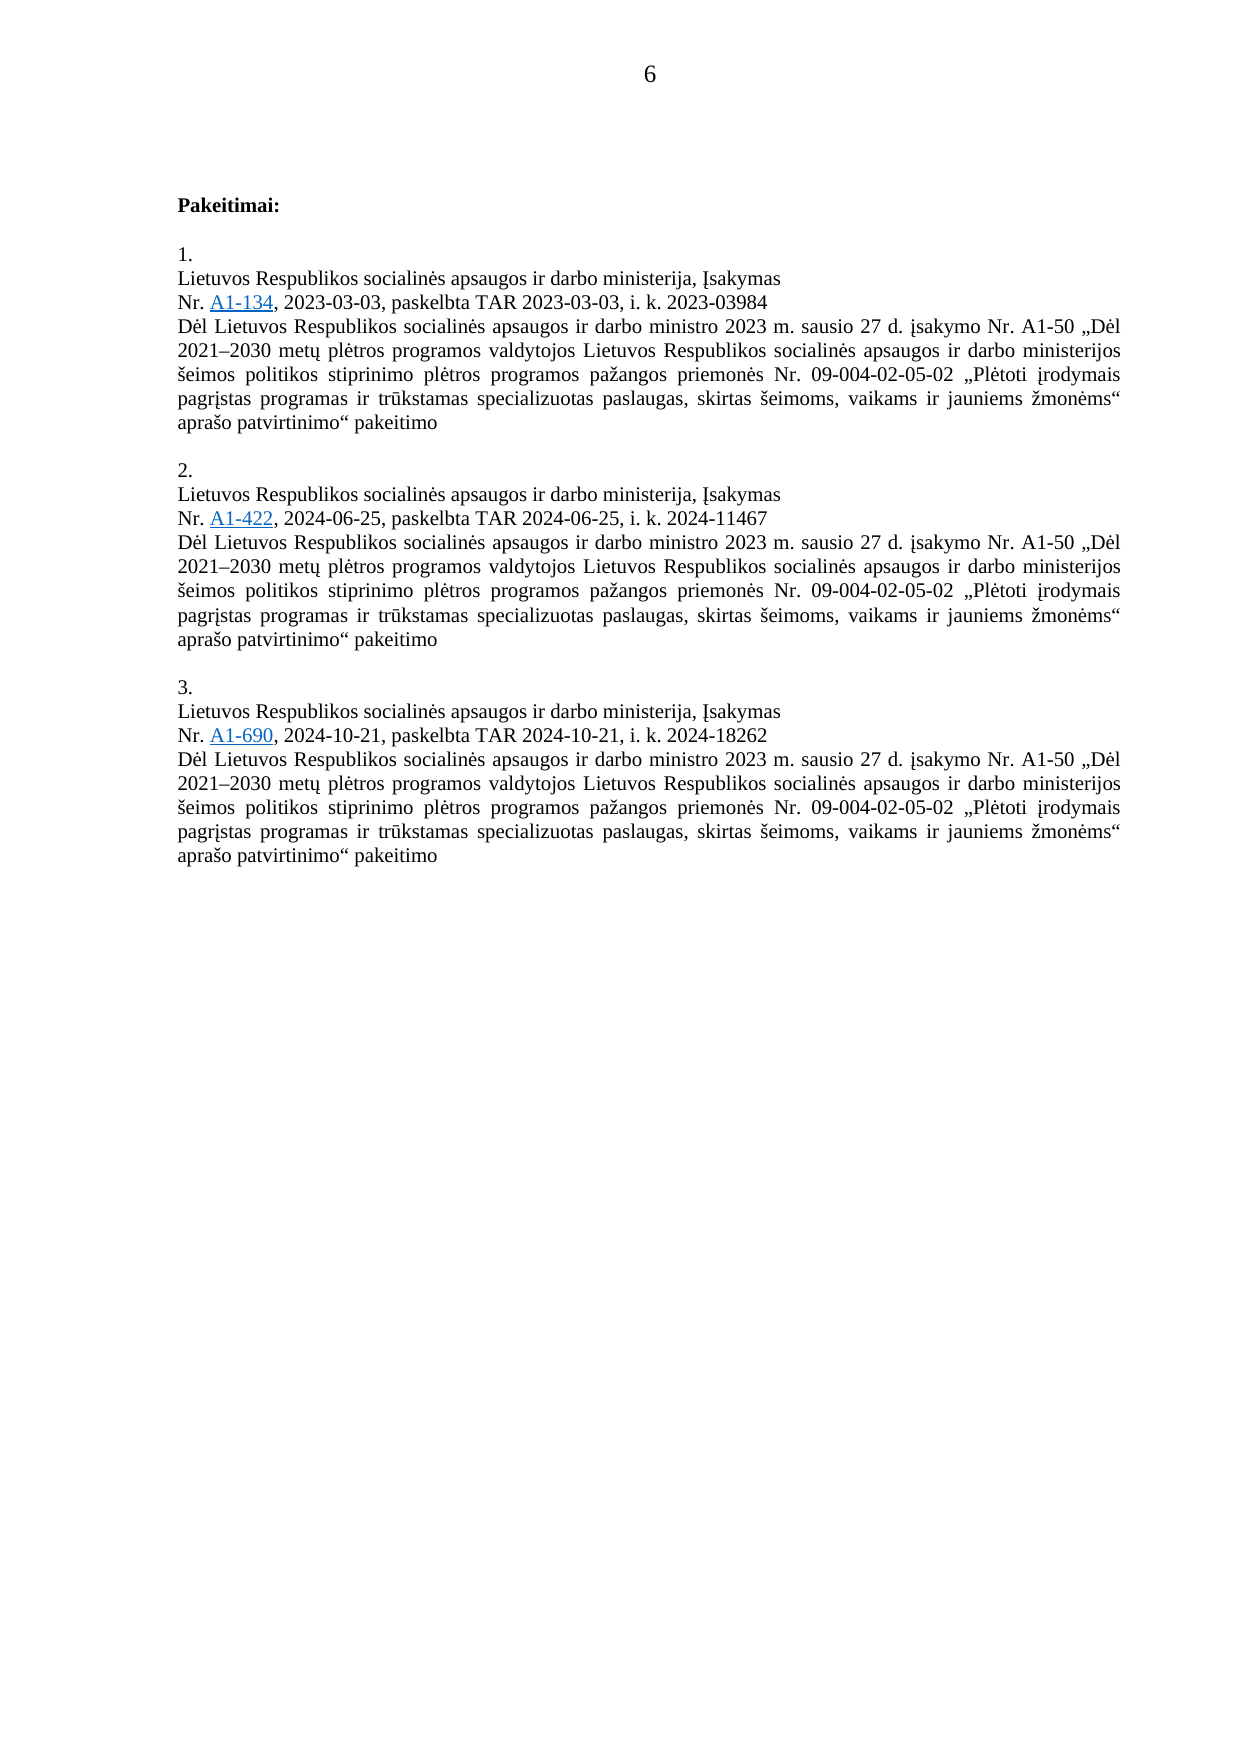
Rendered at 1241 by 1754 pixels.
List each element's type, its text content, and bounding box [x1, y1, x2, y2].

text 3. [177, 675, 1122, 699]
text Dėl Lietuvos Respublikos socialinės apsaugos ir darbo ministro 2023 m. sausio 27 d. įsakymo Nr. A1-50 „Dėl 2021–2030 metų plėtros programos valdytojos Lietuvos Respublikos socialinės apsaugos ir darbo ministerijos šeimos politikos stiprinimo plėtros programos pažangos priemonės Nr. 09-004-02-05-02 „Plėtoti įrodymais pagrįstas programas ir trūkstamas specializuotas paslaugas, skirtas šeimoms, vaikams ir jauniems žmonėms“ aprašo patvirtinimo“ pakeitimo [177, 530, 1122, 651]
text Lietuvos Respublikos socialinės apsaugos ir darbo ministerija, Įsakymas [177, 482, 1122, 506]
text 2. [177, 458, 1122, 482]
text Dėl Lietuvos Respublikos socialinės apsaugos ir darbo ministro 2023 m. sausio 27 d. įsakymo Nr. A1-50 „Dėl 2021–2030 metų plėtros programos valdytojos Lietuvos Respublikos socialinės apsaugos ir darbo ministerijos šeimos politikos stiprinimo plėtros programos pažangos priemonės Nr. 09-004-02-05-02 „Plėtoti įrodymais pagrįstas programas ir trūkstamas specializuotas paslaugas, skirtas šeimoms, vaikams ir jauniems žmonėms“ aprašo patvirtinimo“ pakeitimo [177, 747, 1122, 867]
text Lietuvos Respublikos socialinės apsaugos ir darbo ministerija, Įsakymas [177, 699, 1122, 723]
text Dėl Lietuvos Respublikos socialinės apsaugos ir darbo ministro 2023 m. sausio 27 d. įsakymo Nr. A1-50 „Dėl 2021–2030 metų plėtros programos valdytojos Lietuvos Respublikos socialinės apsaugos ir darbo ministerijos šeimos politikos stiprinimo plėtros programos pažangos priemonės Nr. 09-004-02-05-02 „Plėtoti įrodymais pagrįstas programas ir trūkstamas specializuotas paslaugas, skirtas šeimoms, vaikams ir jauniems žmonėms“ aprašo patvirtinimo“ pakeitimo [177, 314, 1122, 434]
text Nr. A1-422, 2024-06-25, paskelbta TAR 2024-06-25, i. k. 2024-11467 [177, 506, 1122, 530]
text Nr. A1-690, 2024-10-21, paskelbta TAR 2024-10-21, i. k. 2024-18262 [177, 723, 1122, 747]
text Lietuvos Respublikos socialinės apsaugos ir darbo ministerija, Įsakymas [177, 266, 1122, 290]
text Pakeitimai: [177, 193, 1122, 217]
text 1. [177, 242, 1122, 266]
text Nr. A1-134, 2023-03-03, paskelbta TAR 2023-03-03, i. k. 2023-03984 [177, 290, 1122, 314]
